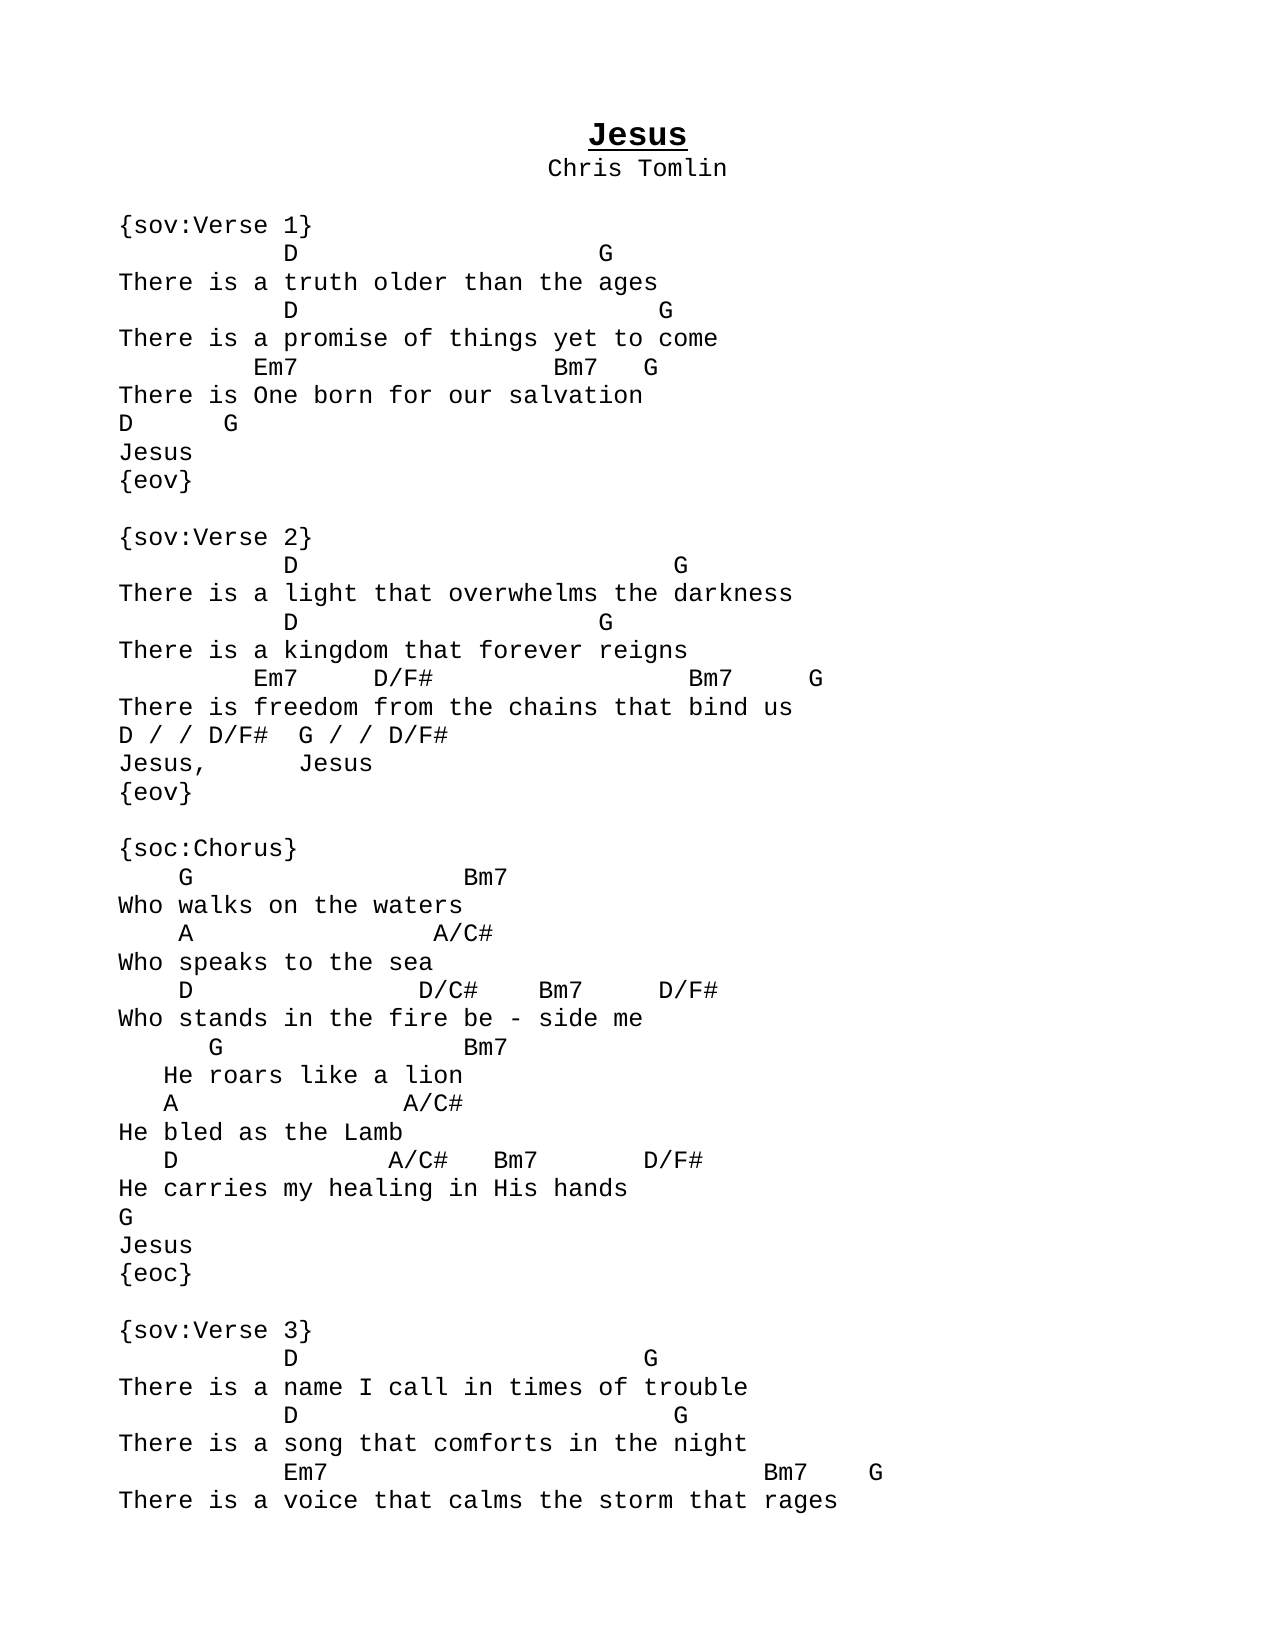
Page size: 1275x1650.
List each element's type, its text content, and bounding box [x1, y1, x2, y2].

text Jesus [118, 118, 1157, 156]
text {sov:Verse 1} D G There is a truth older than the ages D G There is a promise of things yet to come Em7 Bm7 G There is One born for our salvation D G Jesus {eov} {sov:Verse 2} D G There is a light that overwhelms the darkness D G There is a kingdom that forever reigns Em7 D/F# Bm7 G There is freedom from the chains that bind us D / / D/F# G / / D/F# Jesus, Jesus {eov} {soc:Chorus} G Bm7 Who walks on the waters A A/C# Who speaks to the sea D D/C# Bm7 D/F# Who stands in the fire be - side me G Bm7 He roars like a lion A A/C# He bled as the Lamb D A/C# Bm7 D/F# He carries my healing in His hands G Jesus {eoc} {sov:Verse 3} D G There is a name I call in times of trouble D G There is a song that comforts in the night Em7 Bm7 G There is a voice that calms the storm that rages [118, 213, 1157, 1516]
text Chris Tomlin [118, 156, 1157, 184]
